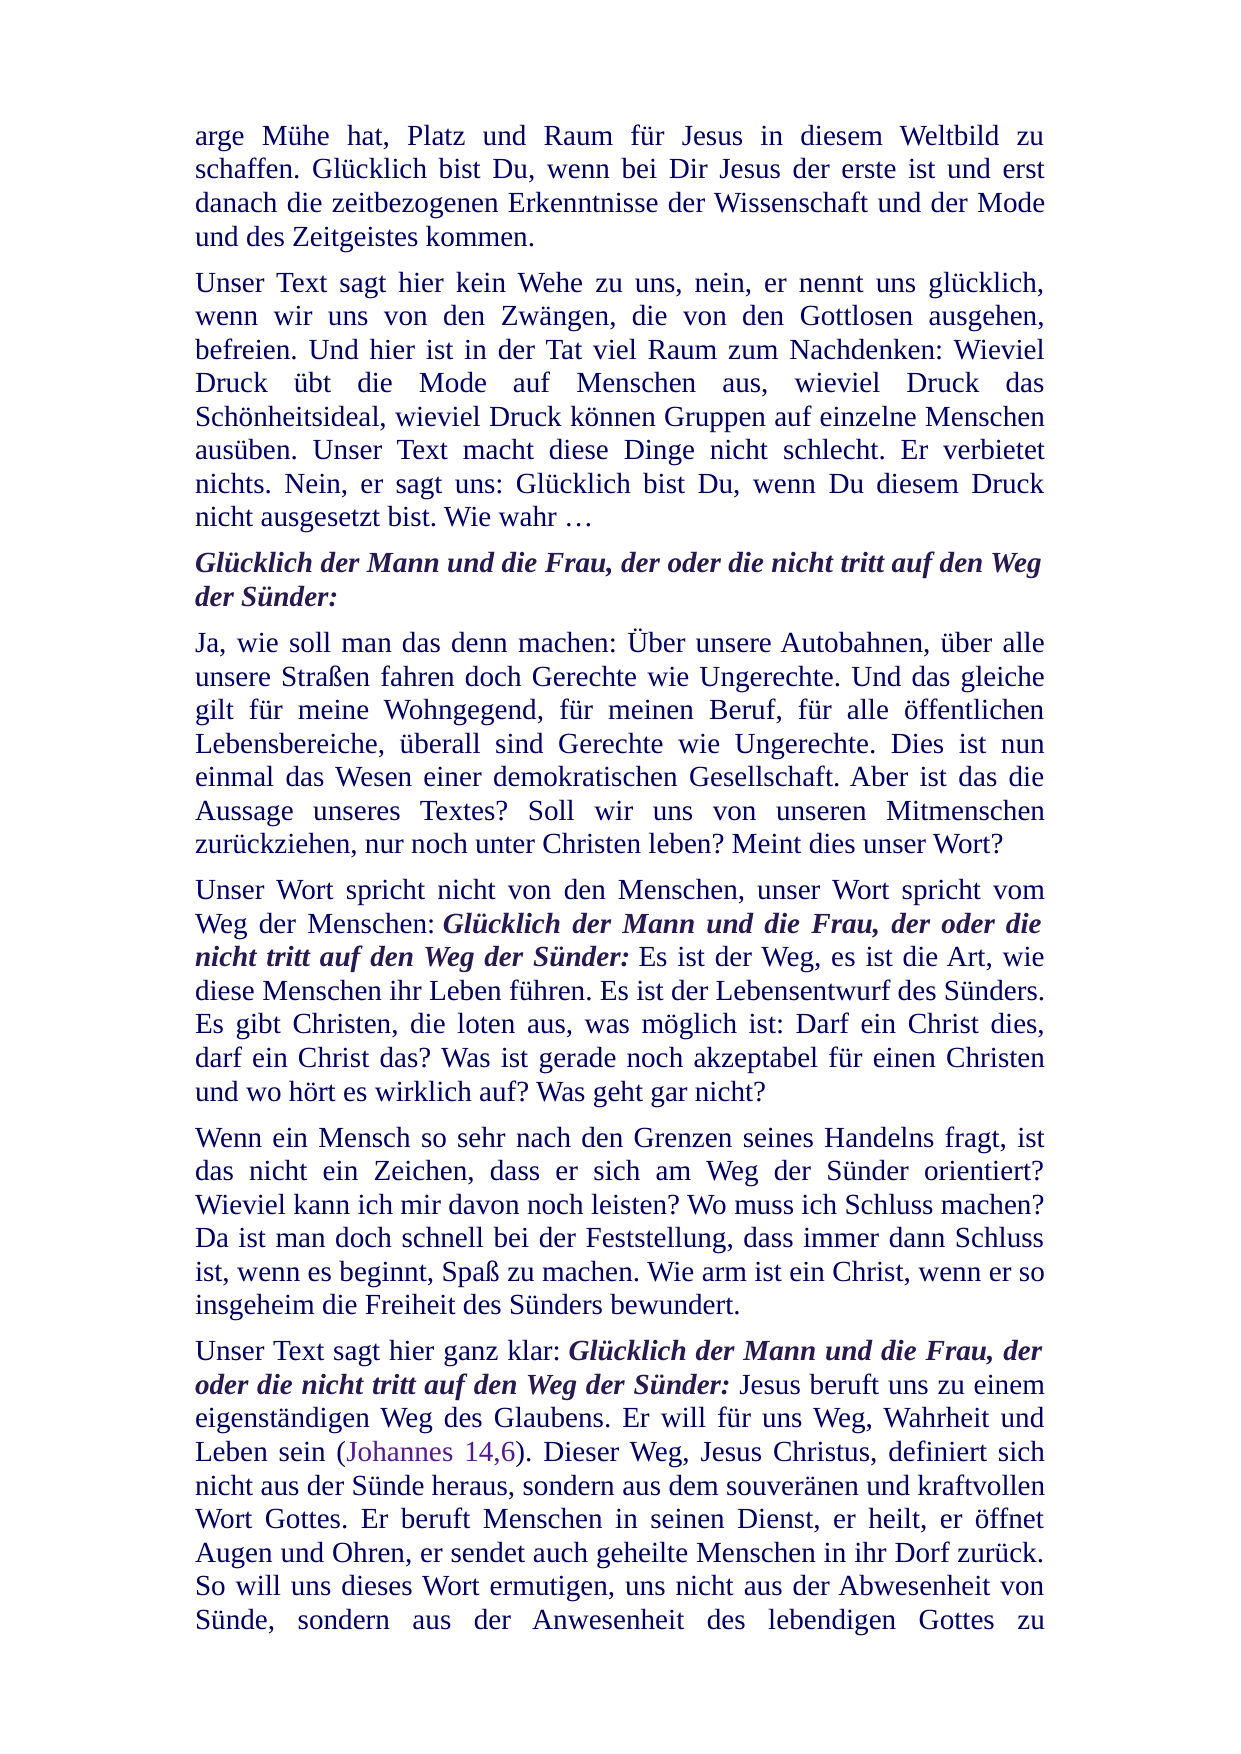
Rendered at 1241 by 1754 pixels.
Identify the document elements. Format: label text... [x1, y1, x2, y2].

text Unser Text sagt hier kein Wehe zu uns, nein, er nennt uns glücklich, wenn wir uns von den Zwängen, die von den Gottlosen ausgehen, befreien. Und hier ist in der Tat viel Raum zum Nachdenken: Wieviel Druck übt die Mode auf Menschen aus, wieviel Druck das Schönheitsideal, wieviel Druck können Gruppen auf einzelne Menschen ausüben. Unser Text macht diese Dinge nicht schlecht. Er verbietet nichts. Nein, er sagt uns: Glücklich bist Du, wenn Du diesem Druck nicht ausgesetzt bist. Wie wahr … [195, 265, 1046, 533]
text Glücklich der Mann und die Frau, der oder die nicht tritt auf den Weg der Sünder: [195, 546, 1046, 613]
text arge Mühe hat, Platz und Raum für Jesus in diesem Weltbild zu schaffen. Glücklich bist Du, wenn bei Dir Jesus der erste ist und erst danach die zeitbezogenen Erkenntnisse der Wissenschaft und der Mode und des Zeitgeistes kommen. [195, 118, 1046, 252]
text Ja, wie soll man das denn machen: Über unsere Autobahnen, über alle unsere Straßen fahren doch Gerechte wie Ungerechte. Und das gleiche gilt für meine Wohngegend, für meinen Beruf, für alle öffentlichen Lebensbereiche, überall sind Gerechte wie Ungerechte. Dies ist nun einmal das Wesen einer demokratischen Gesellschaft. Aber ist das die Aussage unseres Textes? Soll wir uns von unseren Mitmenschen zurückziehen, nur noch unter Christen leben? Meint dies unser Wort? [195, 625, 1046, 860]
text Unser Text sagt hier ganz klar: Glücklich der Mann und die Frau, der oder die nicht tritt auf den Weg der Sünder: Jesus beruft uns zu einem eigenständigen Weg des Glaubens. Er will für uns Weg, Wahrheit und Leben sein (Johannes 14,6). Dieser Weg, Jesus Christus, definiert sich nicht aus der Sünde heraus, sondern aus dem souveränen und kraftvollen Wort Gottes. Er beruft Menschen in seinen Dienst, er heilt, er öffnet Augen und Ohren, er sendet auch geheilte Menschen in ihr Dorf zurück. So will uns dieses Wort ermutigen, uns nicht aus der Abwesenheit von Sünde, sondern aus der Anwesenheit des lebendigen Gottes zu [195, 1333, 1046, 1635]
text Wenn ein Mensch so sehr nach den Grenzen seines Handelns fragt, ist das nicht ein Zeichen, dass er sich am Weg der Sünder orientiert? Wieviel kann ich mir davon noch leisten? Wo muss ich Schluss machen? Da ist man doch schnell bei der Feststellung, dass immer dann Schluss ist, wenn es beginnt, Spaß zu machen. Wie arm ist ein Christ, wenn er so insgeheim die Freiheit des Sünders bewundert. [195, 1120, 1046, 1321]
text Unser Wort spricht nicht von den Menschen, unser Wort spricht vom Weg der Menschen: Glücklich der Mann und die Frau, der oder die nicht tritt auf den Weg der Sünder: Es ist der Weg, es ist die Art, wie diese Menschen ihr Leben führen. Es ist der Lebensentwurf des Sünders. Es gibt Christen, die loten aus, was möglich ist: Darf ein Christ dies, darf ein Christ das? Was ist gerade noch akzeptabel für einen Christen und wo hört es wirklich auf? Was geht gar nicht? [195, 872, 1046, 1107]
